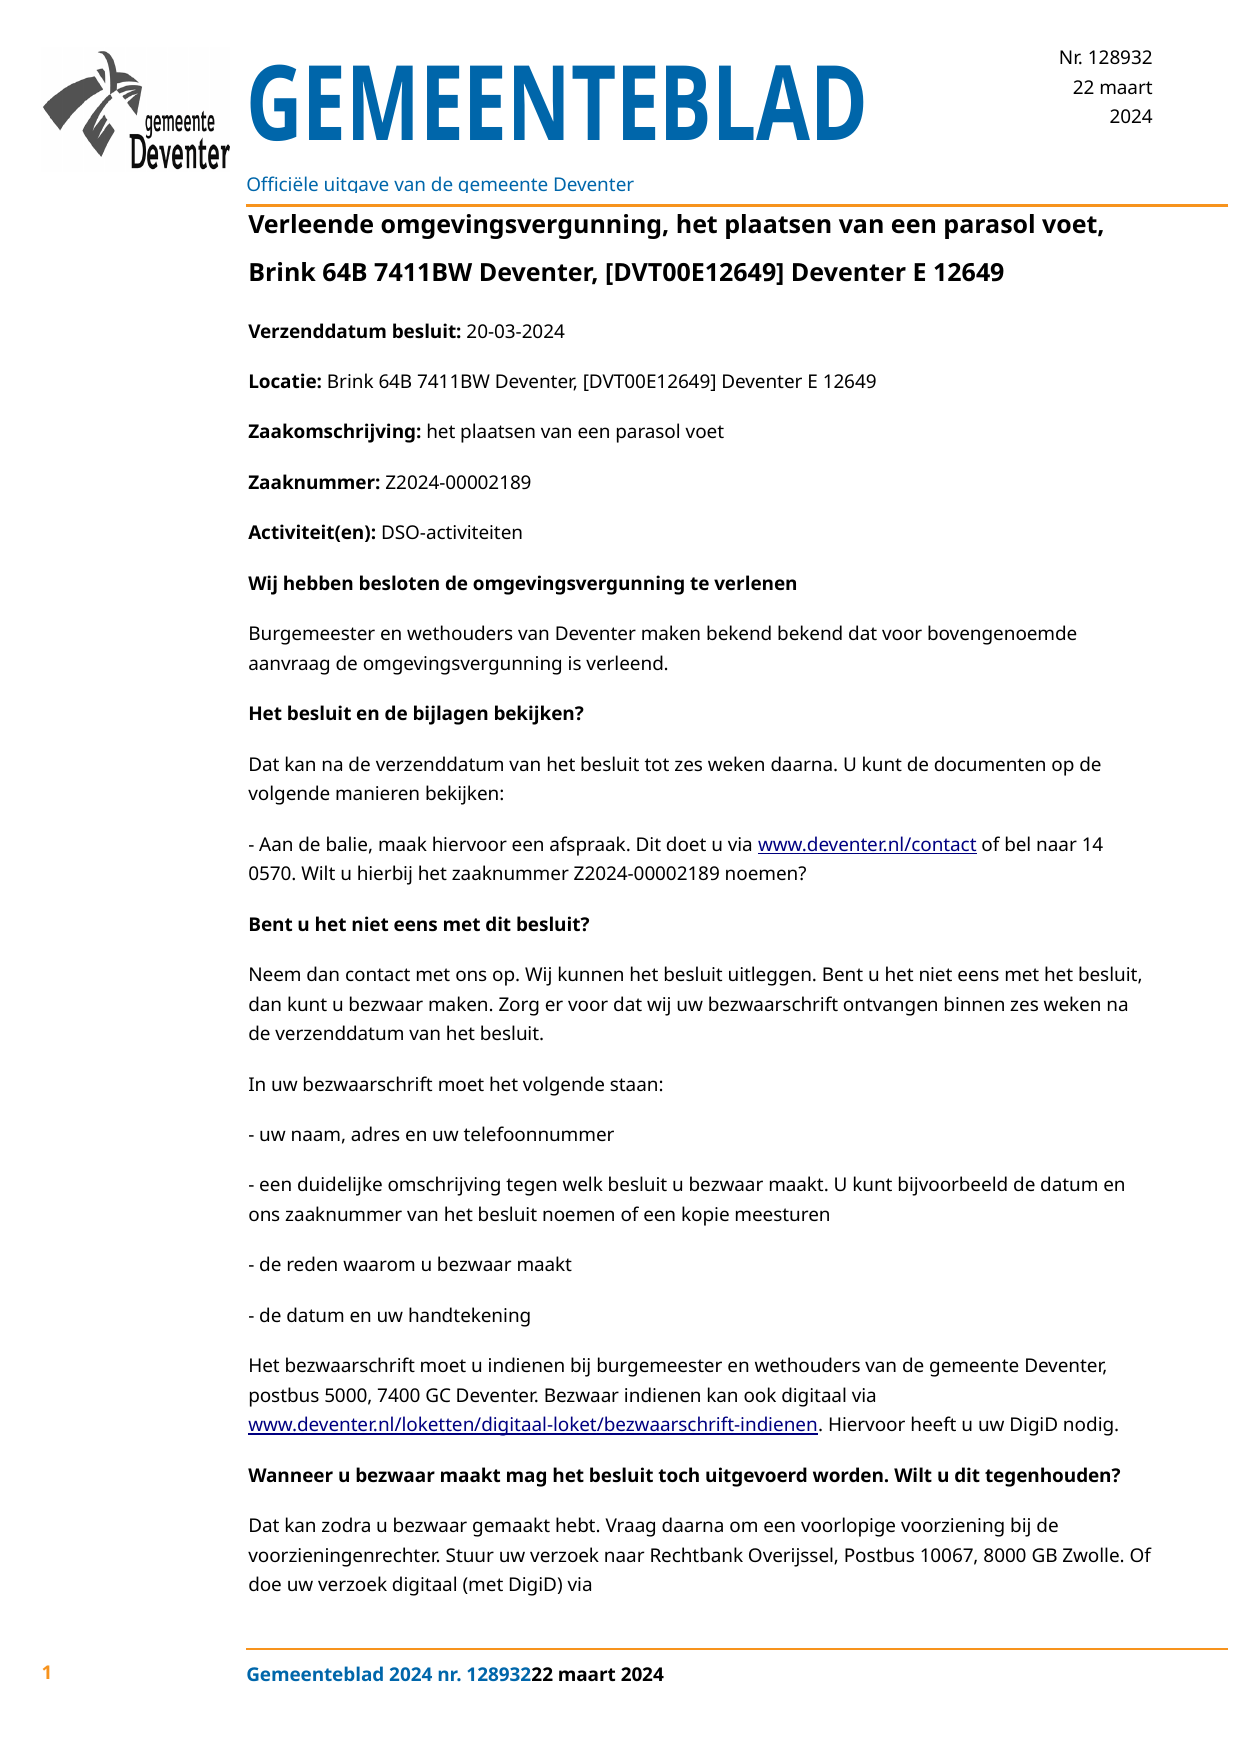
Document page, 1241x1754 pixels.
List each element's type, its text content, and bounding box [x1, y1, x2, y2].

text In uw bezwaarschrift moet het volgende staan: [248, 1071, 1152, 1097]
text - uw naam, adres en uw telefoonnummer [248, 1121, 1152, 1147]
text Verleende omgevingsvergunning, het plaatsen van een parasol voet, Brink 64B 7411BW Deventer, [DVT00E12649] Deventer E 12649 [248, 207, 1152, 288]
text Dat kan zodra u bezwaar gemaakt hebt. Vraag daarna om een voorlopige voorziening bij de voorzieningenrechter. Stuur uw verzoek naar Rechtbank Overijssel, Postbus 10067, 8000 GB Zwolle. Of doe uw verzoek digitaal (met DigiD) via [248, 1512, 1152, 1597]
text - de reden waarom u bezwaar maakt [248, 1252, 1152, 1277]
text Neem dan contact met ons op. Wij kunnen het besluit uitleggen. Bent u het niet eens met het besluit, dan kunt u bezwaar maken. Zorg er voor dat wij uw bezwaarschrift ontvangen binnen zes weken na de verzenddatum van het besluit. [248, 961, 1152, 1046]
text - een duidelijke omschrijving tegen welk besluit u bezwaar maakt. U kunt bijvoorbeeld de datum en ons zaaknummer van het besluit noemen of een kopie meesturen [248, 1172, 1152, 1227]
text Het bezwaarschrift moet u indienen bij burgemeester en wethouders van de gemeente Deventer, postbus 5000, 7400 GC Deventer. Bezwaar indienen kan ook digitaal via www.deventer.nl/loketten/digitaal-loket/bezwaarschrift-indienen. Hiervoor heeft u uw DigiD nodig. [248, 1352, 1152, 1437]
text Het besluit en de bijlagen bekijken? [248, 700, 1152, 726]
text Zaakomschrijving: het plaatsen van een parasol voet [248, 419, 1152, 444]
text Verzenddatum besluit: 20-03-2024 [248, 318, 1152, 344]
text - de datum en uw handtekening [248, 1302, 1152, 1328]
text Zaaknummer: Z2024-00002189 [248, 469, 1152, 495]
text Locatie: Brink 64B 7411BW Deventer, [DVT00E12649] Deventer E 12649 [248, 368, 1152, 394]
picture [41, 47, 231, 172]
text Bent u het niet eens met dit besluit? [248, 911, 1152, 937]
text Burgemeester en wethouders van Deventer maken bekend bekend dat voor bovengenoemde aanvraag de omgevingsvergunning is verleend. [248, 620, 1152, 676]
text Wij hebben besloten de omgevingsvergunning te verlenen [248, 570, 1152, 596]
text Dat kan na de verzenddatum van het besluit tot zes weken daarna. U kunt de documenten op de volgende manieren bekijken: [248, 751, 1152, 806]
text Activiteit(en): DSO-activiteiten [248, 519, 1152, 545]
text Wanneer u bezwaar maakt mag het besluit toch uitgevoerd worden. Wilt u dit tegenhouden? [248, 1462, 1152, 1488]
text - Aan de balie, maak hiervoor een afspraak. Dit doet u via www.deventer.nl/contact of bel naar 14 0570. Wilt u hierbij het zaaknummer Z2024-00002189 noemen? [248, 831, 1152, 886]
